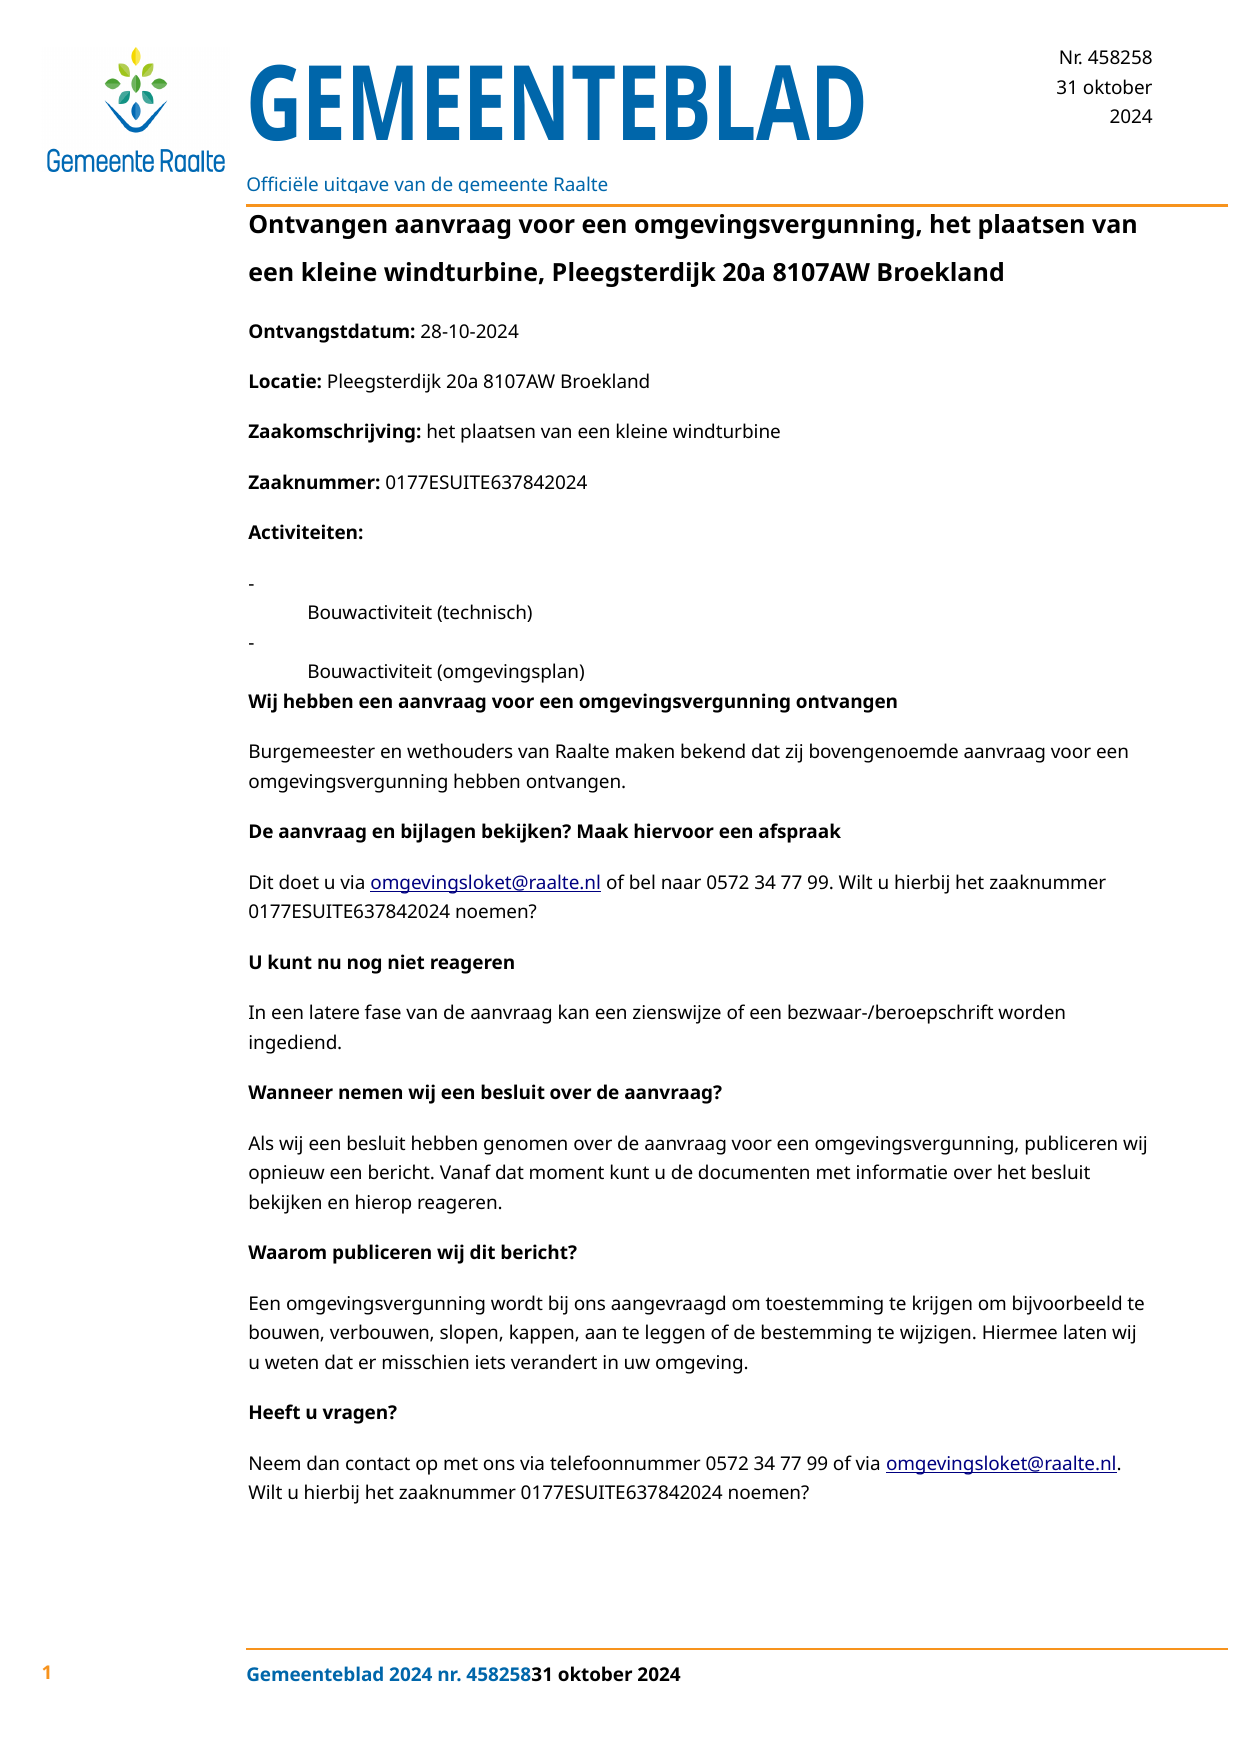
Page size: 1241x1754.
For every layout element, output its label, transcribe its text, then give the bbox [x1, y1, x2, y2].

text Burgemeester en wethouders van Raalte maken bekend dat zij bovengenoemde aanvraag voor een omgevingsvergunning hebben ontvangen. [248, 739, 1152, 794]
text Zaakomschrijving: het plaatsen van een kleine windturbine [248, 419, 1152, 444]
text Zaaknummer: 0177ESUITE637842024 [248, 469, 1152, 495]
text De aanvraag en bijlagen bekijken? Maak hiervoor een afspraak [248, 819, 1152, 844]
picture [41, 47, 231, 172]
text Een omgevingsvergunning wordt bij ons aangevraagd om toestemming te krijgen om bijvoorbeeld te bouwen, verbouwen, slopen, kappen, aan te leggen of de bestemming te wijzigen. Hiermee laten wij u weten dat er misschien iets verandert in uw omgeving. [248, 1290, 1152, 1375]
text Als wij een besluit hebben genomen over de aanvraag voor een omgevingsvergunning, publiceren wij opnieuw een bericht. Vanaf dat moment kunt u de documenten met informatie over het besluit bekijken en hierop reageren. [248, 1130, 1152, 1215]
text Ontvangstdatum: 28-10-2024 [248, 318, 1152, 344]
text Activiteiten: [248, 519, 1152, 545]
text Dit doet u via omgevingsloket@raalte.nl of bel naar 0572 34 77 99. Wilt u hierbij het zaaknummer 0177ESUITE637842024 noemen? [248, 869, 1152, 924]
list Bouwactiviteit (technisch) [248, 599, 1152, 625]
text Ontvangen aanvraag voor een omgevingsvergunning, het plaatsen van een kleine windturbine, Pleegsterdijk 20a 8107AW Broekland [248, 207, 1152, 288]
text Wij hebben een aanvraag voor een omgevingsvergunning ontvangen [248, 688, 1152, 714]
list Bouwactiviteit (omgevingsplan) [248, 659, 1152, 684]
text Locatie: Pleegsterdijk 20a 8107AW Broekland [248, 368, 1152, 394]
text Heeft u vragen? [248, 1399, 1152, 1425]
text In een latere fase van de aanvraag kan een zienswijze of een bezwaar-/beroepschrift worden ingediend. [248, 999, 1152, 1055]
text Neem dan contact op met ons via telefoonnummer 0572 34 77 99 of via omgevingsloket@raalte.nl. Wilt u hierbij het zaaknummer 0177ESUITE637842024 noemen? [248, 1450, 1152, 1505]
text Wanneer nemen wij een besluit over de aanvraag? [248, 1079, 1152, 1105]
text Waarom publiceren wij dit bericht? [248, 1239, 1152, 1265]
text U kunt nu nog niet reageren [248, 949, 1152, 975]
